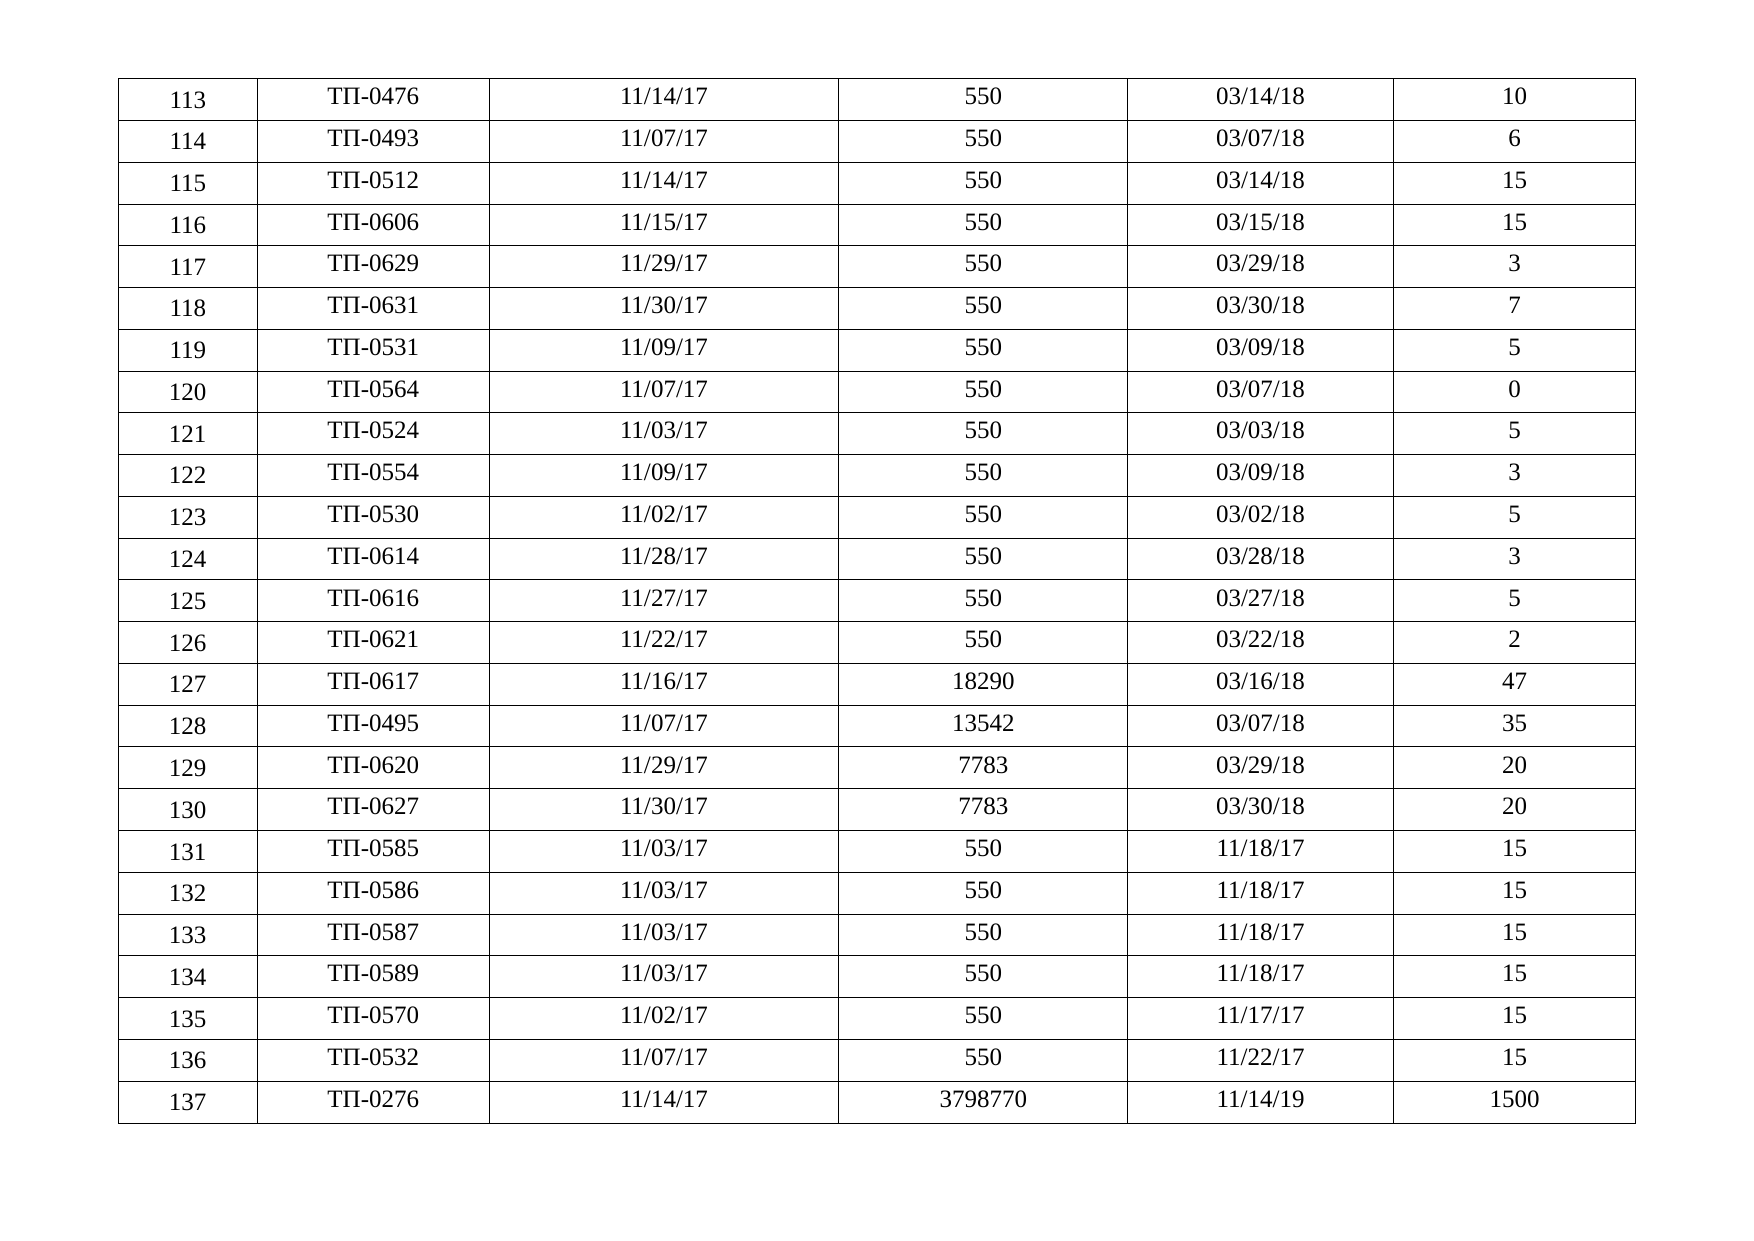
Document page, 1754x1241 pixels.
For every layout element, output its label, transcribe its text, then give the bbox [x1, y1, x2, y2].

table_cell 15 [1394, 915, 1635, 955]
table_cell 28.11.17 [490, 539, 838, 579]
table_cell 1500 [1394, 1082, 1635, 1122]
table_cell 02.11.17 [490, 497, 838, 538]
table_cell 30.03.18 [1128, 789, 1393, 830]
table_cell 550 [839, 79, 1127, 120]
table_cell ТП-0476 [258, 79, 489, 120]
table_cell ТП-0512 [258, 163, 489, 203]
table_cell 27.11.17 [490, 580, 838, 621]
table_cell 03.11.17 [490, 831, 838, 872]
table_cell 15 [1394, 1040, 1635, 1081]
table_cell 0 [1394, 372, 1635, 412]
table_cell 7783 [839, 747, 1127, 788]
table_cell 28.03.18 [1128, 539, 1393, 579]
table_cell 134 [119, 956, 257, 997]
table_cell 5 [1394, 580, 1635, 621]
table_cell 133 [119, 915, 257, 955]
table_cell 02.03.18 [1128, 497, 1393, 538]
table_cell ТП-0570 [258, 998, 489, 1039]
table_cell 29.03.18 [1128, 747, 1393, 788]
table_cell 22.03.18 [1128, 622, 1393, 663]
table_cell 30.11.17 [490, 288, 838, 329]
table_cell 09.11.17 [490, 455, 838, 496]
table_cell 7783 [839, 789, 1127, 830]
table_cell 03.11.17 [490, 915, 838, 955]
table_cell 550 [839, 330, 1127, 371]
table_cell 7 [1394, 288, 1635, 329]
table_cell 15 [1394, 205, 1635, 245]
table_cell ТП-0606 [258, 205, 489, 245]
table_cell 550 [839, 1040, 1127, 1081]
table_cell 129 [119, 747, 257, 788]
table_cell 02.11.17 [490, 998, 838, 1039]
table_cell 03.11.17 [490, 873, 838, 913]
table_cell ТП-0493 [258, 121, 489, 162]
table_cell 14.11.19 [1128, 1082, 1393, 1122]
table_cell 14.03.18 [1128, 79, 1393, 120]
table_cell 550 [839, 163, 1127, 203]
table_cell 18.11.17 [1128, 873, 1393, 913]
table_cell 137 [119, 1082, 257, 1122]
table_cell ТП-0532 [258, 1040, 489, 1081]
table_cell 07.11.17 [490, 372, 838, 412]
table_cell 117 [119, 246, 257, 287]
table_cell 123 [119, 497, 257, 538]
table_cell 07.11.17 [490, 706, 838, 746]
table_cell 119 [119, 330, 257, 371]
table_cell 22.11.17 [490, 622, 838, 663]
table_cell 14.11.17 [490, 163, 838, 203]
table_cell 20 [1394, 789, 1635, 830]
table_cell ТП-0589 [258, 956, 489, 997]
table_cell 135 [119, 998, 257, 1039]
table_cell 29.11.17 [490, 246, 838, 287]
table_cell ТП-0276 [258, 1082, 489, 1122]
table_cell ТП-0629 [258, 246, 489, 287]
table_cell 03.11.17 [490, 956, 838, 997]
table_cell 30.03.18 [1128, 288, 1393, 329]
table_cell 22.11.17 [1128, 1040, 1393, 1081]
table_cell ТП-0621 [258, 622, 489, 663]
table_cell 550 [839, 372, 1127, 412]
table_cell 15 [1394, 831, 1635, 872]
table_cell 6 [1394, 121, 1635, 162]
table_cell 120 [119, 372, 257, 412]
table_cell 550 [839, 121, 1127, 162]
table_cell 15 [1394, 956, 1635, 997]
table_cell ТП-0495 [258, 706, 489, 746]
table_cell ТП-0524 [258, 413, 489, 454]
table_cell 116 [119, 205, 257, 245]
table_cell 20 [1394, 747, 1635, 788]
table_cell 550 [839, 455, 1127, 496]
table_cell 03.11.17 [490, 413, 838, 454]
table_cell ТП-0627 [258, 789, 489, 830]
table_cell 29.03.18 [1128, 246, 1393, 287]
table_cell 130 [119, 789, 257, 830]
table_cell 550 [839, 413, 1127, 454]
table_cell 18290 [839, 664, 1127, 705]
table_cell ТП-0631 [258, 288, 489, 329]
table_cell 15.03.18 [1128, 205, 1393, 245]
table_cell 16.11.17 [490, 664, 838, 705]
table_cell 07.11.17 [490, 1040, 838, 1081]
table_cell 5 [1394, 330, 1635, 371]
table_cell 5 [1394, 497, 1635, 538]
table_cell ТП-0530 [258, 497, 489, 538]
table_cell 15 [1394, 873, 1635, 913]
table_cell ТП-0617 [258, 664, 489, 705]
table_cell 550 [839, 288, 1127, 329]
table_cell 07.11.17 [490, 121, 838, 162]
table_cell 09.11.17 [490, 330, 838, 371]
table_cell 126 [119, 622, 257, 663]
table_cell 550 [839, 497, 1127, 538]
table_cell 15 [1394, 163, 1635, 203]
table_cell 15.11.17 [490, 205, 838, 245]
table_cell 17.11.17 [1128, 998, 1393, 1039]
table_cell 3 [1394, 539, 1635, 579]
table_cell ТП-0614 [258, 539, 489, 579]
table_cell 3 [1394, 455, 1635, 496]
table_cell 131 [119, 831, 257, 872]
table_cell 550 [839, 539, 1127, 579]
table_cell ТП-0587 [258, 915, 489, 955]
table_cell 115 [119, 163, 257, 203]
table_cell 3 [1394, 246, 1635, 287]
table_cell 27.03.18 [1128, 580, 1393, 621]
table_cell 550 [839, 205, 1127, 245]
table_cell 18.11.17 [1128, 956, 1393, 997]
table_cell 550 [839, 580, 1127, 621]
table_cell 550 [839, 956, 1127, 997]
table_cell 124 [119, 539, 257, 579]
table_cell ТП-0564 [258, 372, 489, 412]
table_cell 550 [839, 915, 1127, 955]
table_cell 14.03.18 [1128, 163, 1393, 203]
table_cell 13542 [839, 706, 1127, 746]
table_cell 114 [119, 121, 257, 162]
table_cell 18.11.17 [1128, 915, 1393, 955]
table_cell 550 [839, 998, 1127, 1039]
table_cell 14.11.17 [490, 1082, 838, 1122]
table_cell 550 [839, 622, 1127, 663]
table_cell ТП-0585 [258, 831, 489, 872]
table_cell 127 [119, 664, 257, 705]
table_cell 3798770 [839, 1082, 1127, 1122]
table_cell ТП-0616 [258, 580, 489, 621]
table_cell ТП-0531 [258, 330, 489, 371]
table_cell 10 [1394, 79, 1635, 120]
table_cell 121 [119, 413, 257, 454]
table_cell 14.11.17 [490, 79, 838, 120]
table_cell ТП-0586 [258, 873, 489, 913]
table_cell 15 [1394, 998, 1635, 1039]
table_cell 132 [119, 873, 257, 913]
table_cell 03.03.18 [1128, 413, 1393, 454]
table_cell 122 [119, 455, 257, 496]
table_cell 29.11.17 [490, 747, 838, 788]
table_cell 30.11.17 [490, 789, 838, 830]
table_cell 16.03.18 [1128, 664, 1393, 705]
table_cell 07.03.18 [1128, 706, 1393, 746]
table_cell 18.11.17 [1128, 831, 1393, 872]
table_cell 550 [839, 831, 1127, 872]
table_cell 136 [119, 1040, 257, 1081]
table_cell 128 [119, 706, 257, 746]
table_cell 2 [1394, 622, 1635, 663]
table_cell 550 [839, 873, 1127, 913]
table_cell ТП-0620 [258, 747, 489, 788]
table_cell 07.03.18 [1128, 121, 1393, 162]
table_cell 5 [1394, 413, 1635, 454]
table_cell 550 [839, 246, 1127, 287]
table_cell 09.03.18 [1128, 330, 1393, 371]
table_cell 118 [119, 288, 257, 329]
table_cell 113 [119, 79, 257, 120]
table_cell 07.03.18 [1128, 372, 1393, 412]
table_cell ТП-0554 [258, 455, 489, 496]
table_cell 47 [1394, 664, 1635, 705]
table_cell 35 [1394, 706, 1635, 746]
table_cell 125 [119, 580, 257, 621]
table_cell 09.03.18 [1128, 455, 1393, 496]
